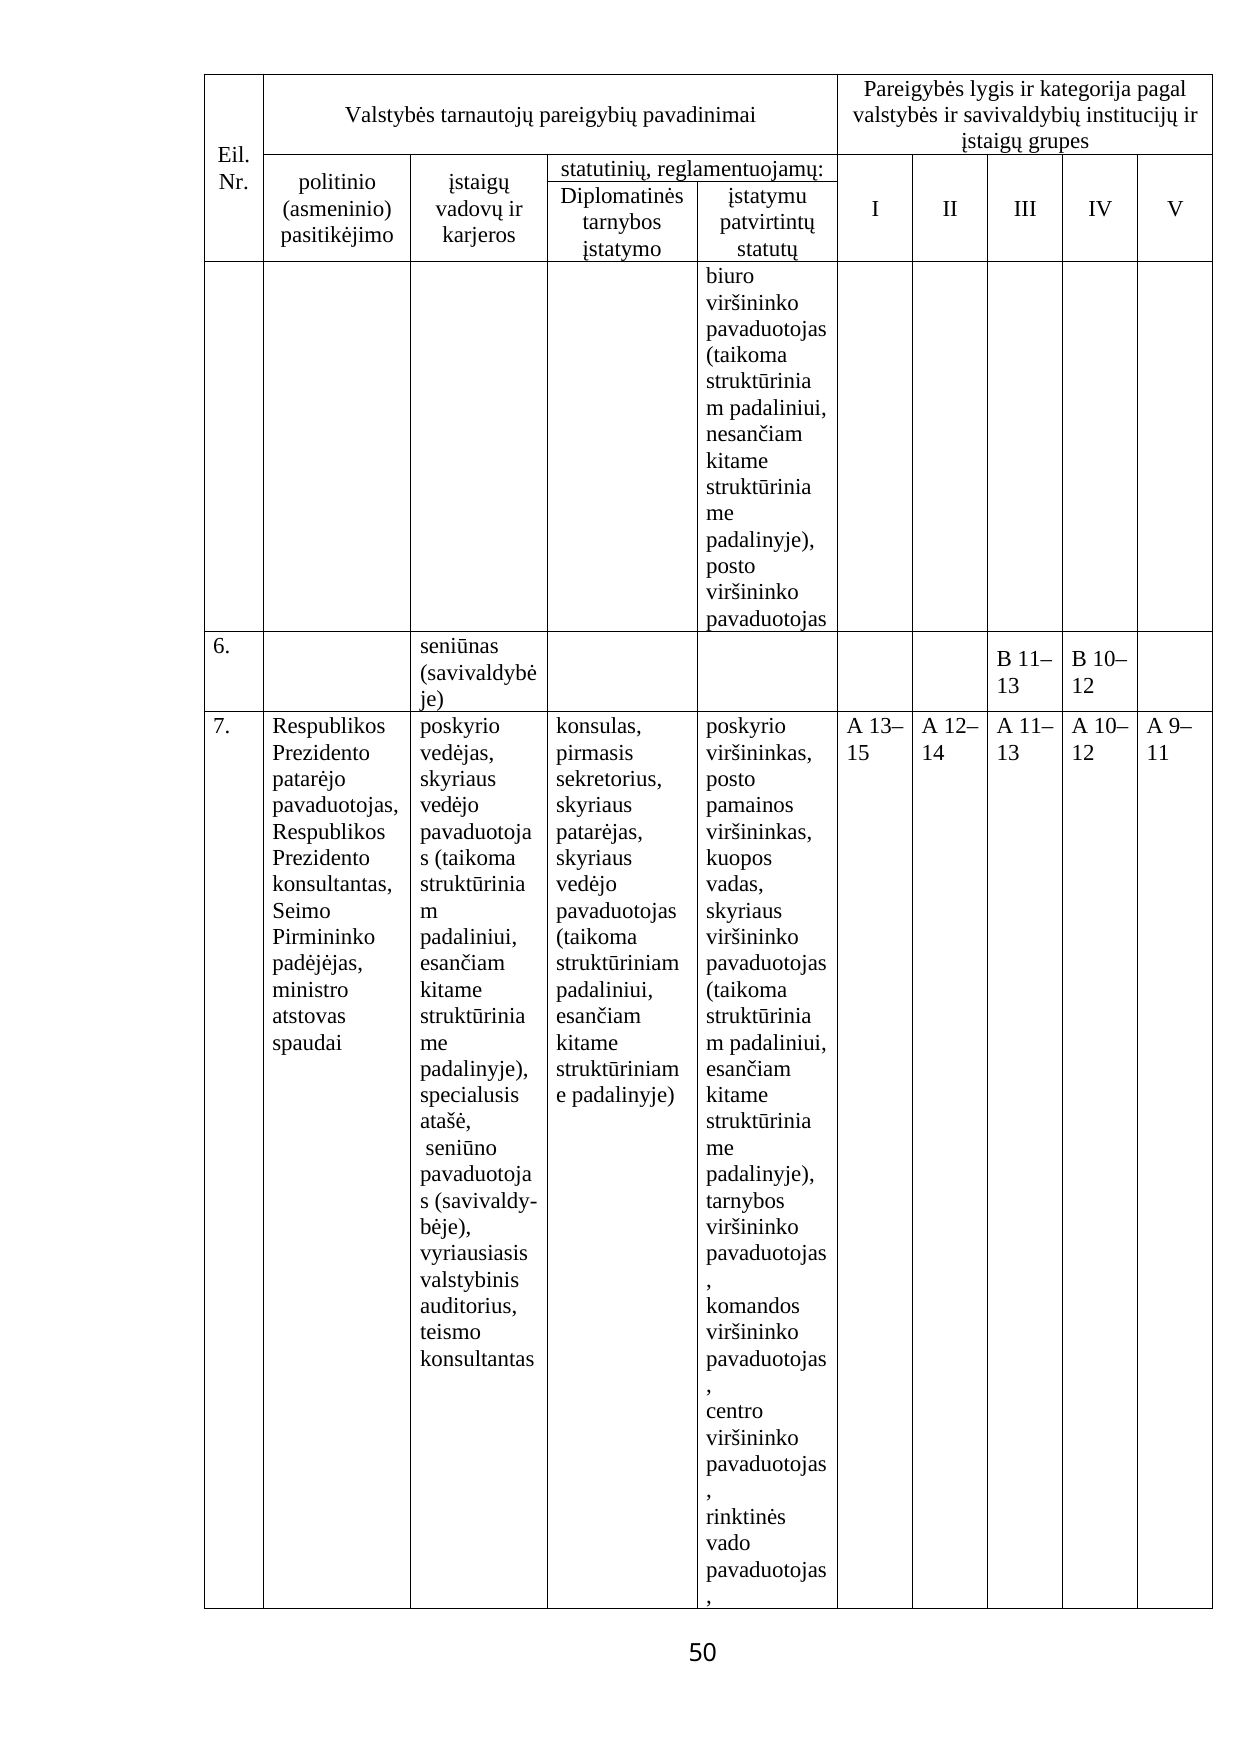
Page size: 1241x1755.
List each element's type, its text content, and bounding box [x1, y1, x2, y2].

table_header Pareigybės lygis ir kategorija pagal valstybės ir savivaldybių institucijų ir įstaigų grupes [838, 75, 1212, 154]
table_cell A 12–14 [913, 712, 987, 1608]
table_cell konsulas, pirmasis sekretorius, skyriaus patarėjas, skyriaus vedėjo pavaduotojas (taikoma struktūriniam padaliniui, esančiam kitame struktūriniame padalinyje) [548, 712, 697, 1608]
table_cell [1063, 262, 1137, 631]
table_cell [264, 632, 410, 711]
table_cell A 13–15 [838, 712, 912, 1608]
table_cell III [988, 155, 1062, 261]
table_cell [1138, 632, 1212, 711]
table_cell [698, 632, 837, 711]
table_cell įstaigų vadovų ir karjeros [411, 155, 547, 261]
table_cell B 11–13 [988, 632, 1062, 711]
table_cell [838, 632, 912, 711]
table_header Valstybės tarnautojų pareigybių pavadinimai [264, 75, 837, 154]
table_cell [988, 262, 1062, 631]
table_cell A 11–13 [988, 712, 1062, 1608]
table_cell A 10–12 [1063, 712, 1137, 1608]
table_cell [913, 632, 987, 711]
table_cell [548, 632, 697, 711]
table_cell [838, 262, 912, 631]
table_cell biuro viršininko pavaduotojas (taikoma struktūriniam padaliniui, nesančiam kitame struktūriniame padalinyje), posto viršininko pavaduotojas [698, 262, 837, 631]
table_cell poskyrio vedėjas, skyriaus vedėjo pavaduotojas (taikoma struktūriniam padaliniui, esančiam kitame struktūriniame padalinyje), specialusis atašė, seniūno pavaduotojas (savivaldy-bėje), vyriausiasis valstybinis auditorius, teismo konsultantas [411, 712, 547, 1608]
table_cell statutinių, reglamentuojamų: [548, 155, 837, 181]
table_cell [264, 262, 410, 631]
table_cell [548, 262, 697, 631]
table_cell poskyrio viršininkas, posto pamainos viršininkas, kuopos vadas, skyriaus viršininko pavaduotojas (taikoma struktūriniam padaliniui, esančiam kitame struktūriniame padalinyje), tarnybos viršininko pavaduotojas, komandos viršininko pavaduotojas, centro viršininko pavaduotojas, rinktinės vado pavaduotojas, [698, 712, 837, 1608]
table_cell A 9–11 [1138, 712, 1212, 1608]
table_cell IV [1063, 155, 1137, 261]
table_header Eil. Nr. [205, 75, 263, 261]
table_cell Respublikos Prezidento patarėjo pavaduotojas, Respublikos Prezidento konsultantas, Seimo Pirmininko padėjėjas, ministro atstovas spaudai [264, 712, 410, 1608]
table_cell [205, 262, 263, 631]
table_cell V [1138, 155, 1212, 261]
table_cell politinio (asmeninio) pasitikėjimo [264, 155, 410, 261]
table_cell [411, 262, 547, 631]
table_cell [913, 262, 987, 631]
table_cell 6. [205, 632, 263, 711]
table_cell I [838, 155, 912, 261]
table_cell seniūnas (savivaldybėje) [411, 632, 547, 711]
table_cell II [913, 155, 987, 261]
table_cell 7. [205, 712, 263, 1608]
table_cell [1138, 262, 1212, 631]
table_cell įstatymu patvirtintų statutų [698, 182, 837, 261]
table_cell Diplomatinės tarnybos įstatymo [548, 182, 697, 261]
table_cell B 10–12 [1063, 632, 1137, 711]
